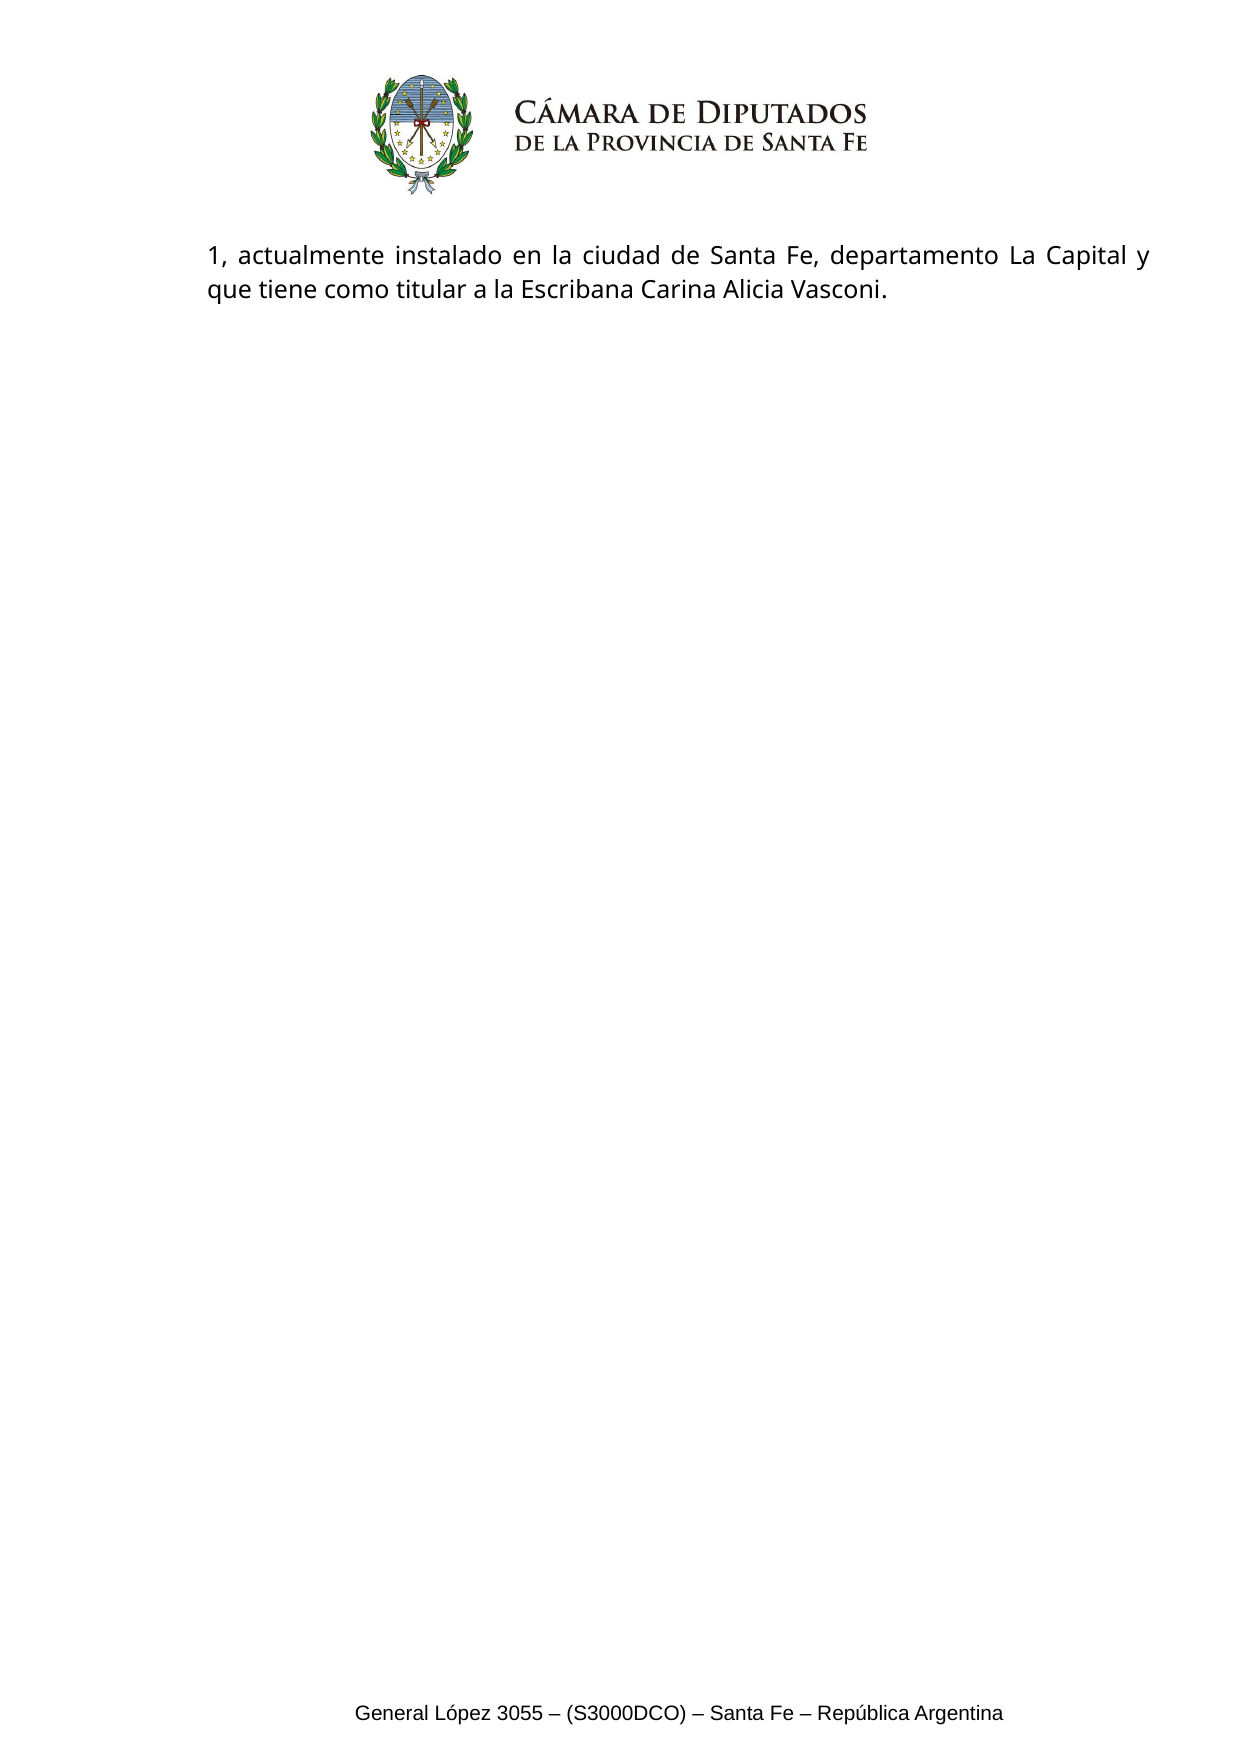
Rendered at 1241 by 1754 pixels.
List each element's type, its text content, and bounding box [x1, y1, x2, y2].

text 1, actualmente instalado en la ciudad de Santa Fe, departamento La Capital y que tiene como titular a la Escribana Carina Alicia Vasconi. [207, 238, 1152, 306]
picture [370, 75, 867, 199]
